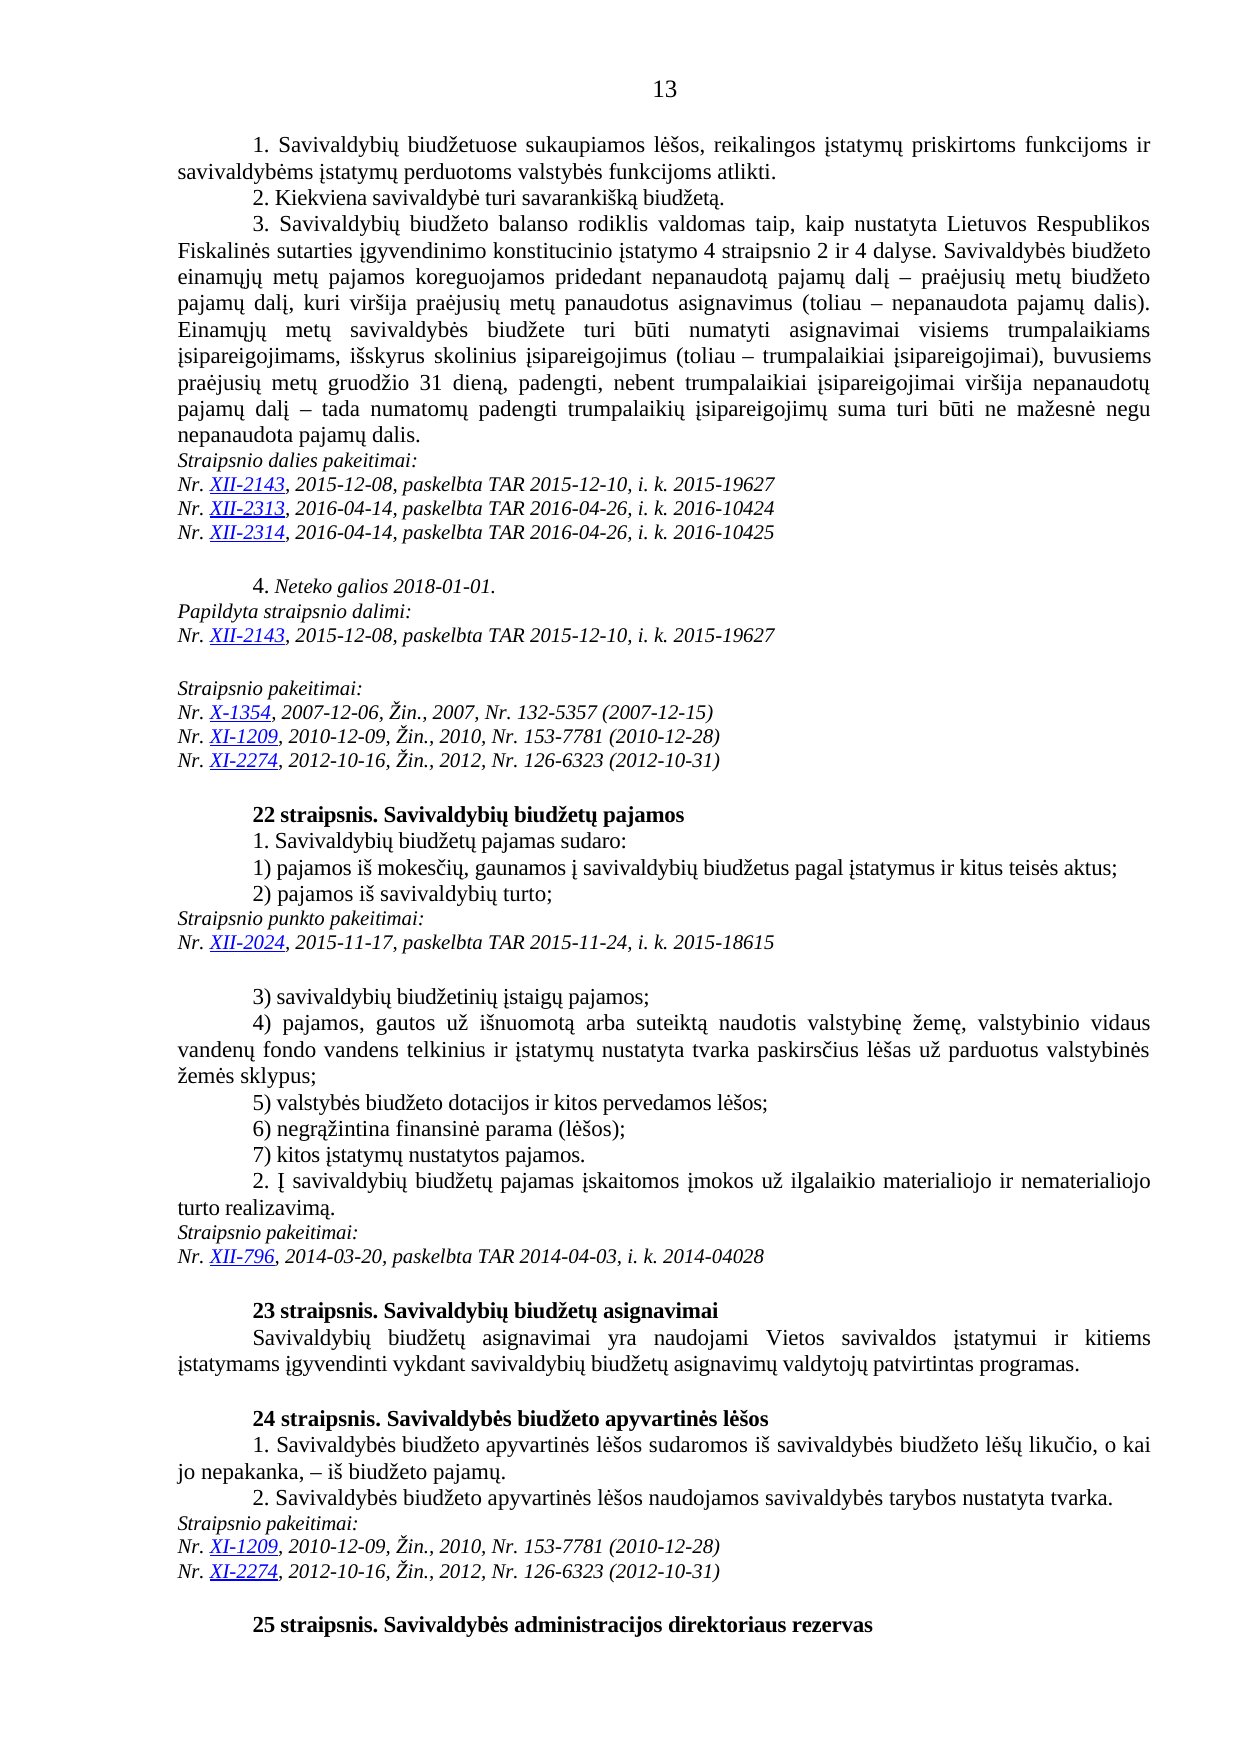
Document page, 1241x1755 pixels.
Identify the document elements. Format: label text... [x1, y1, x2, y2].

text Straipsnio pakeitimai: [177, 1510, 1152, 1534]
text Nr. XII-796, 2014-03-20, paskelbta TAR 2014-04-03, i. k. 2014-04028 [177, 1244, 1152, 1268]
text Nr. XII-2314, 2016-04-14, paskelbta TAR 2016-04-26, i. k. 2016-10425 [177, 520, 1152, 544]
text 7) kitos įstatymų nustatytos pajamos. [177, 1141, 1152, 1168]
text 1. Savivaldybių biudžetų pajamas sudaro: [177, 827, 1152, 853]
text 1. Savivaldybės biudžeto apyvartinės lėšos sudaromos iš savivaldybės biudžeto lėšų likučio, o kai jo nepakanka, – iš biudžeto pajamų. [177, 1431, 1152, 1484]
text Nr. XI-2274, 2012-10-16, Žin., 2012, Nr. 126-6323 (2012-10-31) [177, 1558, 1152, 1583]
text 24 straipsnis. Savivaldybės biudžeto apyvartinės lėšos [177, 1405, 1152, 1431]
text 4) pajamos, gautos už išnuomotą arba suteiktą naudotis valstybinę žemę, valstybinio vidaus vandenų fondo vandens telkinius ir įstatymų nustatyta tvarka paskirsčius lėšas už parduotus valstybinės žemės sklypus; [177, 1009, 1152, 1088]
text Nr. XII-2143, 2015-12-08, paskelbta TAR 2015-12-10, i. k. 2015-19627 [177, 472, 1152, 496]
text 3. Savivaldybių biudžeto balanso rodiklis valdomas taip, kaip nustatyta Lietuvos Respublikos Fiskalinės sutarties įgyvendinimo konstitucinio įstatymo 4 straipsnio 2 ir 4 dalyse. Savivaldybės biudžeto einamųjų metų pajamos koreguojamos pridedant nepanaudotą pajamų dalį – praėjusių metų biudžeto pajamų dalį, kuri viršija praėjusių metų panaudotus asignavimus (toliau – nepanaudota pajamų dalis). Einamųjų metų savivaldybės biudžete turi būti numatyti asignavimai visiems trumpalaikiams įsipareigojimams, išskyrus skolinius įsipareigojimus (toliau – trumpalaikiai įsipareigojimai), buvusiems praėjusių metų gruodžio 31 dieną, padengti, nebent trumpalaikiai įsipareigojimai viršija nepanaudotų pajamų dalį – tada numatomų padengti trumpalaikių įsipareigojimų suma turi būti ne mažesnė negu nepanaudota pajamų dalis. [177, 210, 1152, 448]
text 4. Neteko galios 2018-01-01. [177, 573, 1152, 599]
text Nr. XI-1209, 2010-12-09, Žin., 2010, Nr. 153-7781 (2010-12-28) [177, 1534, 1152, 1558]
text Straipsnio dalies pakeitimai: [177, 448, 1152, 472]
text Straipsnio punkto pakeitimai: [177, 906, 1152, 930]
text 2. Kiekviena savivaldybė turi savarankišką biudžetą. [177, 184, 1152, 210]
text Savivaldybių biudžetų asignavimai yra naudojami Vietos savivaldos įstatymui ir kitiems įstatymams įgyvendinti vykdant savivaldybių biudžetų asignavimų valdytojų patvirtintas programas. [177, 1323, 1152, 1376]
text 6) negrąžintina finansinė parama (lėšos); [177, 1115, 1152, 1141]
text 3) savivaldybių biudžetinių įstaigų pajamos; [177, 983, 1152, 1009]
text 25 straipsnis. Savivaldybės administracijos direktoriaus rezervas [177, 1611, 1152, 1638]
text Papildyta straipsnio dalimi: [177, 599, 1152, 623]
text 5) valstybės biudžeto dotacijos ir kitos pervedamos lėšos; [177, 1088, 1152, 1115]
text 1) pajamos iš mokesčių, gaunamos į savivaldybių biudžetus pagal įstatymus ir kitus teisės aktus; [177, 853, 1152, 880]
text 2. Į savivaldybių biudžetų pajamas įskaitomos įmokos už ilgalaikio materialiojo ir nematerialiojo turto realizavimą. [177, 1168, 1152, 1220]
text Nr. X-1354, 2007-12-06, Žin., 2007, Nr. 132-5357 (2007-12-15) [177, 700, 1152, 724]
text 22 straipsnis. Savivaldybių biudžetų pajamos [177, 801, 1152, 827]
text 1. Savivaldybių biudžetuose sukaupiamos lėšos, reikalingos įstatymų priskirtoms funkcijoms ir savivaldybėms įstatymų perduotoms valstybės funkcijoms atlikti. [177, 131, 1152, 184]
text Straipsnio pakeitimai: [177, 676, 1152, 700]
text 2. Savivaldybės biudžeto apyvartinės lėšos naudojamos savivaldybės tarybos nustatyta tvarka. [177, 1484, 1152, 1510]
text Nr. XII-2313, 2016-04-14, paskelbta TAR 2016-04-26, i. k. 2016-10424 [177, 496, 1152, 520]
text Nr. XI-2274, 2012-10-16, Žin., 2012, Nr. 126-6323 (2012-10-31) [177, 748, 1152, 772]
text Nr. XII-2024, 2015-11-17, paskelbta TAR 2015-11-24, i. k. 2015-18615 [177, 930, 1152, 954]
text Straipsnio pakeitimai: [177, 1220, 1152, 1244]
text Nr. XII-2143, 2015-12-08, paskelbta TAR 2015-12-10, i. k. 2015-19627 [177, 623, 1152, 647]
text 23 straipsnis. Savivaldybių biudžetų asignavimai [177, 1297, 1152, 1323]
text 2) pajamos iš savivaldybių turto; [177, 880, 1152, 906]
text Nr. XI-1209, 2010-12-09, Žin., 2010, Nr. 153-7781 (2010-12-28) [177, 724, 1152, 748]
